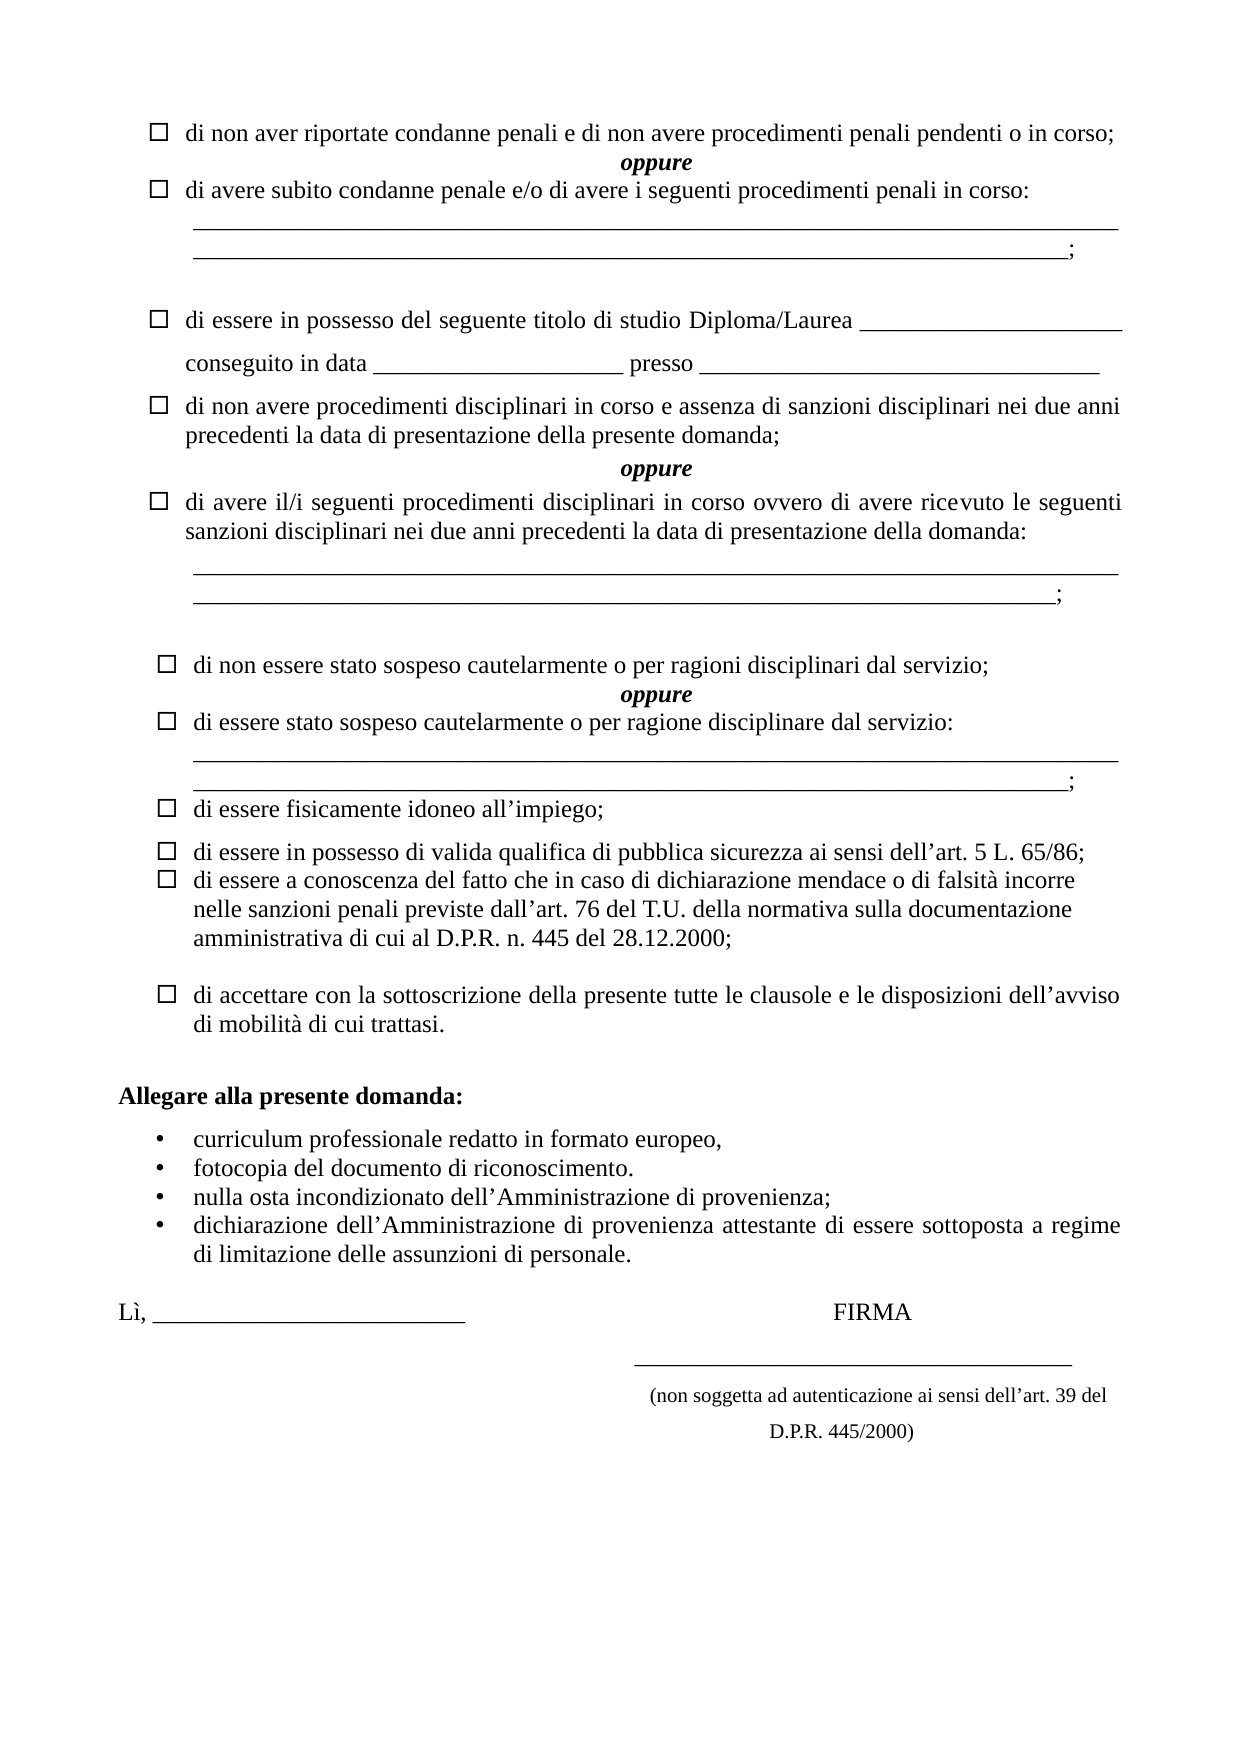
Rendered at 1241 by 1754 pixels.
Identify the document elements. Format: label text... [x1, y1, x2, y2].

list nulla osta incondizionato dell’Amministrazione di provenienza; [156, 1182, 1122, 1211]
list fotocopia del documento di riconoscimento. [156, 1153, 1122, 1182]
list di non essere stato sospeso cautelarmente o per ragioni disciplinari dal servizio; [156, 650, 1122, 679]
text (non soggetta ad autenticazione ai sensi dell’art. 39 del D.P.R. 445/2000) [561, 1383, 1122, 1443]
list _______________________________________________________________________________________________________________________________________________; [193, 549, 1122, 607]
list ________________________________________________________________________________________________________________________________________________; [193, 204, 1122, 262]
list di avere il/i seguenti procedimenti disciplinari in corso ovvero di avere ricevuto le seguenti sanzioni disciplinari nei due anni precedenti la data di presentazione della domanda: [148, 487, 1122, 544]
list oppure [193, 453, 1122, 482]
list di non aver riportate condanne penali e di non avere procedimenti penali pendenti o in corso; [148, 118, 1122, 147]
list dichiarazione dell’Amministrazione di provenienza attestante di essere sottoposta a regime di limitazione delle assunzioni di personale. [156, 1211, 1122, 1268]
list di essere in possesso del seguente titolo di studio Diploma/Laurea _____________________ conseguito in data ____________________ presso ________________________________ [148, 305, 1122, 377]
list di essere in possesso di valida qualifica di pubblica sicurezza ai sensi dell’art. 5 L. 65/86; [156, 837, 1122, 866]
list di essere stato sospeso cautelarmente o per ragione disciplinare dal servizio: [156, 707, 1122, 736]
list di accettare con la sottoscrizione della presente tutte le clausole e le disposizioni dell’avviso di mobilità di cui trattasi. [156, 981, 1122, 1038]
text ___________________________________ [561, 1340, 1122, 1369]
list di essere a conoscenza del fatto che in caso di dichiarazione mendace o di falsità incorre nelle sanzioni penali previste dall’art. 76 del T.U. della normativa sulla documentazione amministrativa di cui al D.P.R. n. 445 del 28.12.2000; [156, 866, 1122, 952]
text Lì, _________________________ FIRMA [118, 1297, 1122, 1326]
list di non avere procedimenti disciplinari in corso e assenza di sanzioni disciplinari nei due anni precedenti la data di presentazione della presente domanda; [148, 391, 1122, 449]
list oppure [193, 679, 1122, 707]
list di avere subito condanne penale e/o di avere i seguenti procedimenti penali in corso: [148, 176, 1122, 204]
list di essere fisicamente idoneo all’impiego; [156, 794, 1122, 822]
list ________________________________________________________________________________________________________________________________________________; [193, 736, 1122, 794]
text Allegare alla presente domanda: [118, 1081, 1122, 1110]
list oppure [193, 147, 1122, 176]
list curriculum professionale redatto in formato europeo, [156, 1124, 1122, 1153]
